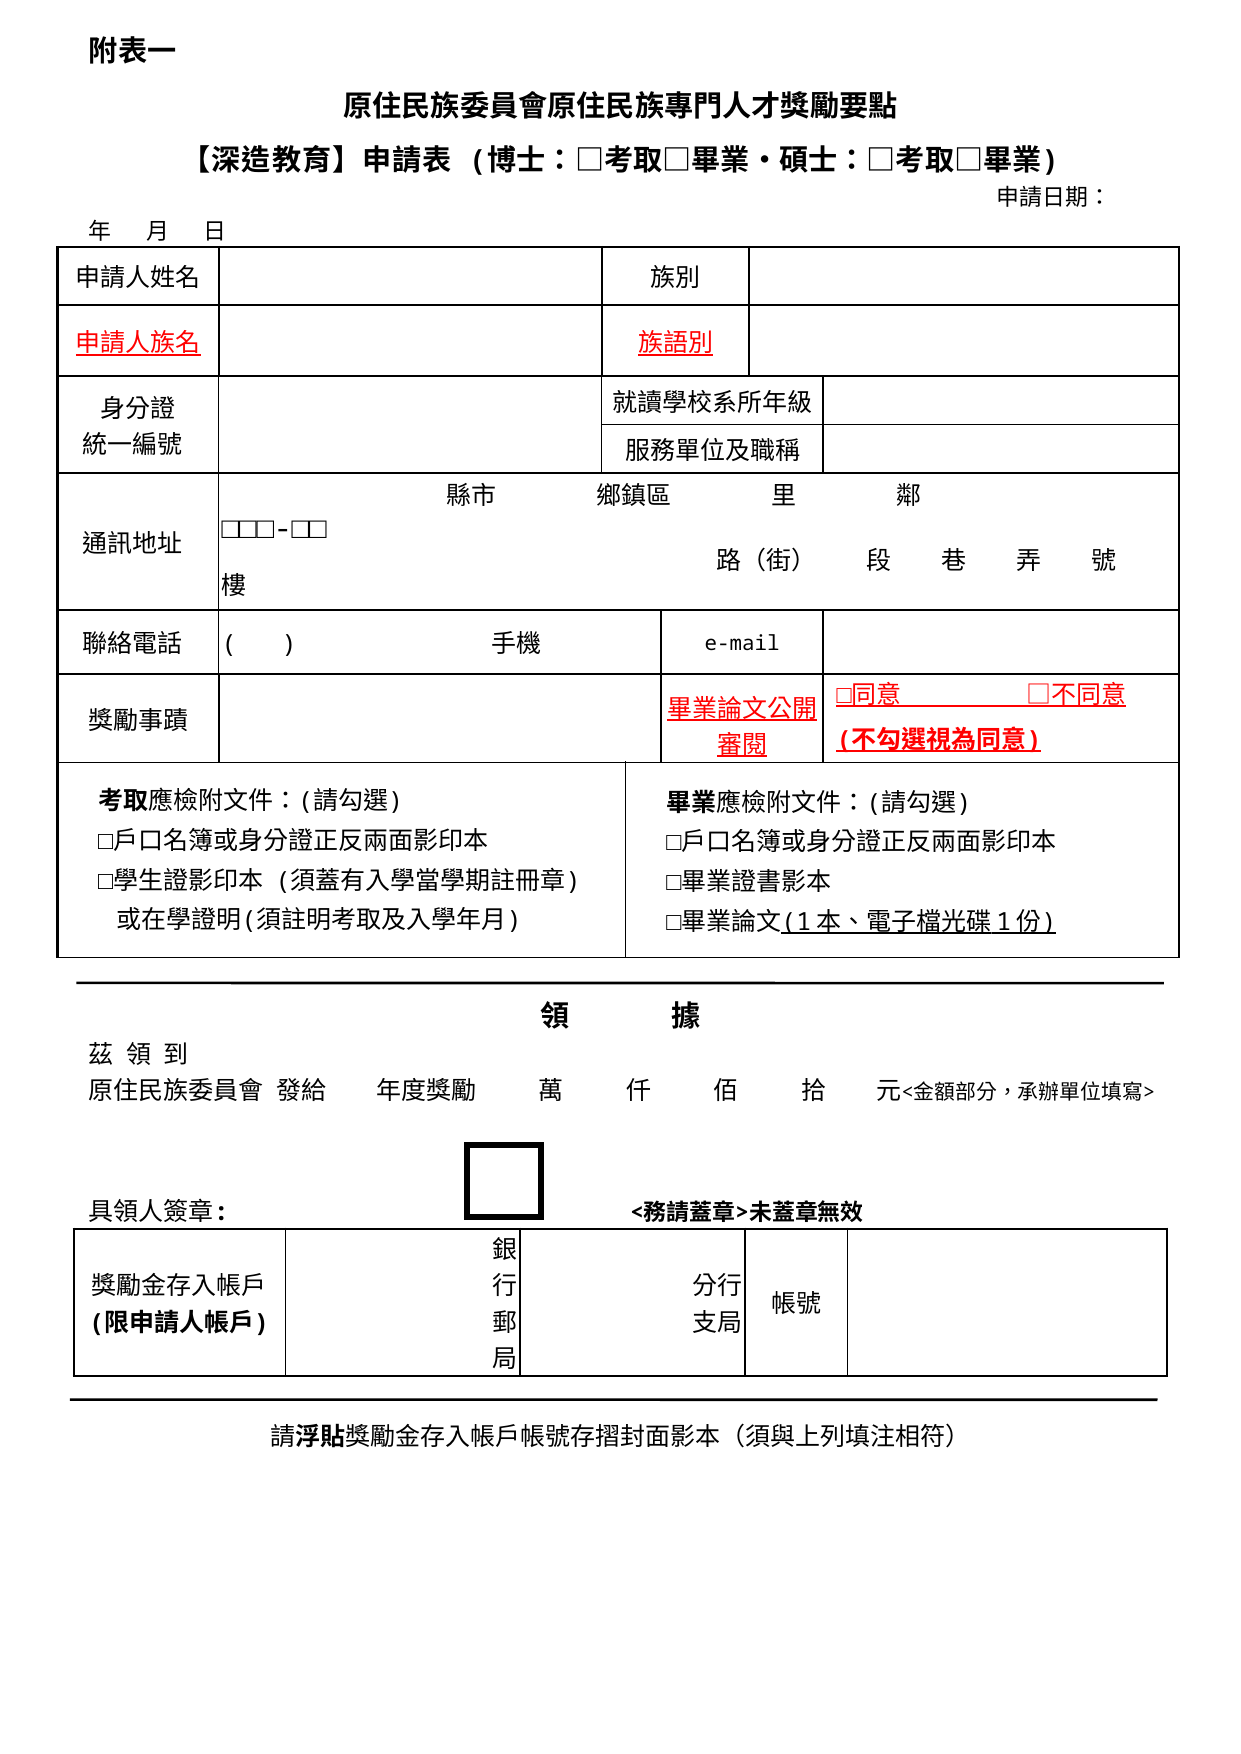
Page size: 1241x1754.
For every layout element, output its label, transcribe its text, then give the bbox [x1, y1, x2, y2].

text 請浮貼獎勵金存入帳戶帳號存摺封面影本（須與上列填注相符） [89, 1402, 1152, 1453]
text 原住民族委員會原住民族專門人才獎勵要點 [89, 82, 1152, 124]
table_cell 獎勵事蹟 [59, 675, 218, 761]
table_cell 就讀學校系所年級 [602, 377, 822, 424]
table_cell [824, 377, 1178, 424]
text 申請日期： 年 月 日 [89, 179, 1152, 246]
table_cell 身分證 統一編號 [59, 377, 218, 472]
text 原住民族委員會 發給 年度獎勵 萬 仟 佰 拾 元<金額部分，承辦單位填寫> [87, 1071, 1240, 1107]
table_cell [219, 377, 601, 472]
table_header 帳號 [746, 1230, 847, 1374]
table_cell 考取應檢附文件：(請勾選) □戶口名簿或身分證正反兩面影印本 □學生證影印本 (須蓋有入學當學期註冊章) 或在學證明(須註明考取及入學年月) [59, 763, 625, 957]
table_header 申請人姓名 [59, 248, 218, 304]
table_cell 服務單位及職稱 [602, 425, 822, 472]
table_cell [824, 425, 1178, 472]
text 【深造教育】申請表 (博士：□考取□畢業‧碩士：□考取□畢業) [89, 137, 1152, 179]
table_cell e-mail [662, 611, 822, 673]
table_cell [824, 611, 1178, 673]
table_header 族別 [603, 248, 748, 304]
table_cell ( ) 手機 [219, 611, 660, 673]
table_header [220, 248, 601, 304]
table_cell [750, 306, 1178, 375]
table_header 銀行 郵局 [286, 1230, 519, 1374]
table_cell [220, 675, 660, 761]
table_header 分行 支局 [521, 1230, 744, 1374]
table_header [848, 1230, 1166, 1374]
table_cell □同意 □不同意 (不勾選視為同意) [824, 675, 1178, 761]
table_cell [220, 306, 601, 375]
text 附表一 [89, 27, 1152, 69]
text 領 據 [89, 992, 1152, 1034]
table_cell 族語別 [603, 306, 748, 375]
table_header [750, 248, 1178, 304]
table_cell □□□-□□ 縣市 鄉鎮區 里 鄰 路（街） 段 巷 弄 號 樓 [219, 474, 1178, 609]
table_cell 畢業應檢附文件：(請勾選) □戶口名簿或身分證正反兩面影印本 □畢業證書影本 □畢業論文(1本、電子檔光碟1份) [626, 763, 1178, 957]
table_header 獎勵金存入帳戶(限申請人帳戶) [75, 1230, 285, 1374]
text 茲 領 到 [89, 1034, 1152, 1071]
table_cell 申請人族名 [59, 306, 218, 375]
text 具領人簽章: <務請蓋章>未蓋章無效 [87, 1191, 1240, 1227]
table_cell 聯絡電話 [59, 611, 218, 673]
table_cell 畢業論文公開審閱 [662, 675, 822, 761]
table_cell 通訊地址 [59, 474, 218, 609]
